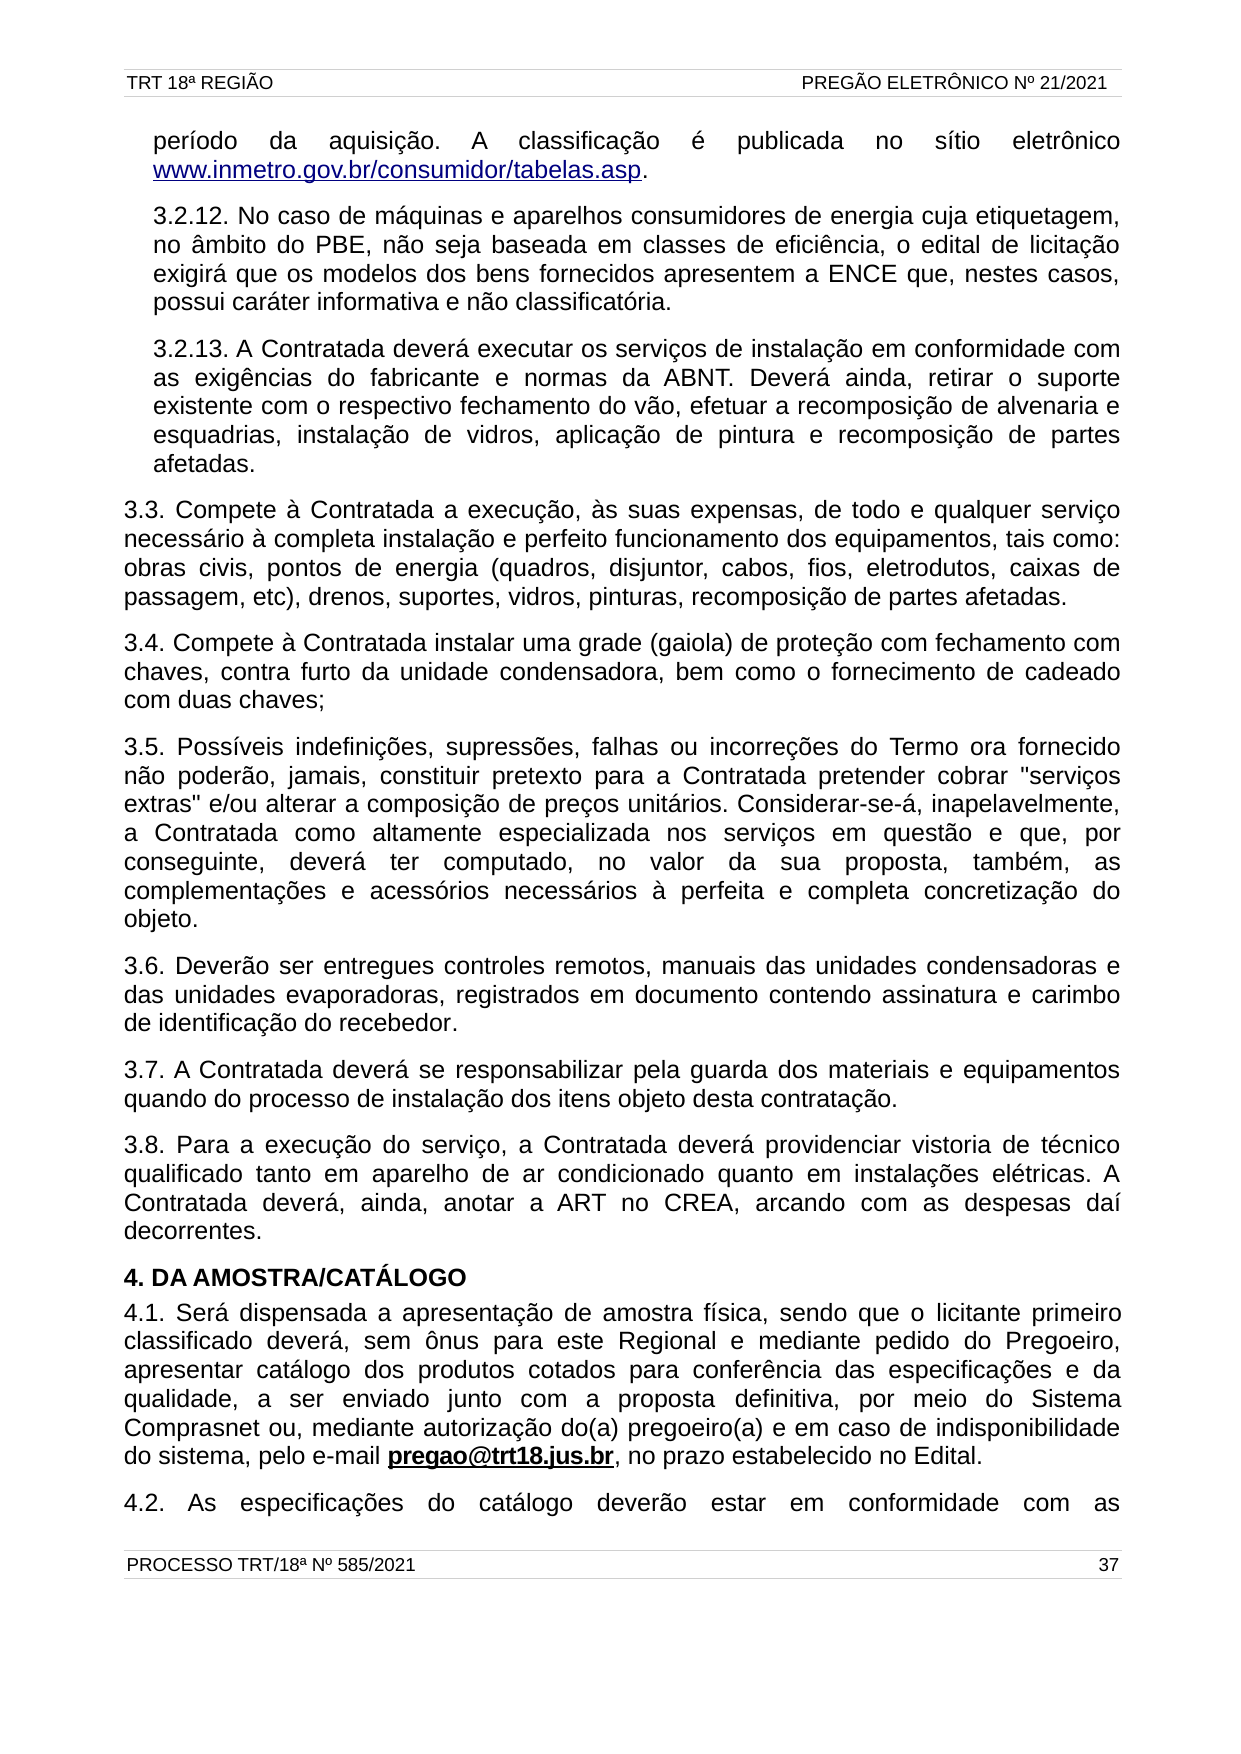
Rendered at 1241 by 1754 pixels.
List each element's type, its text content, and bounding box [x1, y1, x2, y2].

list 3.5. Possíveis indefinições, supressões, falhas ou incorreções do Termo ora fornecido não poderão, jamais, constituir pretexto para a Contratada pretender cobrar "serviços extras" e/ou alterar a composição de preços unitários. Considerar-se-á, inapelavelmente, a Contratada como altamente especializada nos serviços em questão e que, por conseguinte, deverá ter computado, no valor da sua proposta, também, as complementações e acessórios necessários à perfeita e completa concretização do objeto. [123, 732, 1122, 933]
list 3.6. Deverão ser entregues controles remotos, manuais das unidades condensadoras e das unidades evaporadoras, registrados em documento contendo assinatura e carimbo de identificação do recebedor. [123, 951, 1122, 1037]
text 3.4. Compete à Contratada instalar uma grade (gaiola) de proteção com fechamento com chaves, contra furto da unidade condensadora, bem como o fornecimento de cadeado com duas chaves; [123, 628, 1122, 714]
text 3.2.12. No caso de máquinas e aparelhos consumidores de energia cuja etiquetagem, no âmbito do PBE, não seja baseada em classes de eficiência, o edital de licitação exigirá que os modelos dos bens fornecidos apresentem a ENCE que, nestes casos, possui caráter informativa e não classificatória. [153, 201, 1122, 316]
list 3.7. A Contratada deverá se responsabilizar pela guarda dos materiais e equipamentos quando do processo de instalação dos itens objeto desta contratação. [123, 1055, 1122, 1112]
text 4.1. Será dispensada a apresentação de amostra física, sendo que o licitante primeiro classificado deverá, sem ônus para este Regional e mediante pedido do Pregoeiro, apresentar catálogo dos produtos cotados para conferência das especificações e da qualidade, a ser enviado junto com a proposta definitiva, por meio do Sistema Comprasnet ou, mediante autorização do(a) pregoeiro(a) e em caso de indisponibilidade do sistema, pelo e-mail pregao@trt18.jus.br, no prazo estabelecido no Edital. [123, 1297, 1122, 1470]
list período da aquisição. A classificação é publicada no sítio eletrônico www.inmetro.gov.br/consumidor/tabelas.asp. [153, 126, 1122, 183]
text 3.2.13. A Contratada deverá executar os serviços de instalação em conformidade com as exigências do fabricante e normas da ABNT. Deverá ainda, retirar o suporte existente com o respectivo fechamento do vão, efetuar a recomposição de alvenaria e esquadrias, instalação de vidros, aplicação de pintura e recomposição de partes afetadas. [153, 334, 1122, 478]
text 3.8. Para a execução do serviço, a Contratada deverá providenciar vistoria de técnico qualificado tanto em aparelho de ar condicionado quanto em instalações elétricas. A Contratada deverá, ainda, anotar a ART no CREA, arcando com as despesas daí decorrentes. [123, 1130, 1122, 1245]
text 4.2. As especificações do catálogo deverão estar em conformidade com as [123, 1488, 1122, 1516]
text 3.3. Compete à Contratada a execução, às suas expensas, de todo e qualquer serviço necessário à completa instalação e perfeito funcionamento dos equipamentos, tais como: obras civis, pontos de energia (quadros, disjuntor, cabos, fios, eletrodutos, caixas de passagem, etc), drenos, suportes, vidros, pinturas, recomposição de partes afetadas. [123, 495, 1122, 610]
text 4. DA AMOSTRA/CATÁLOGO [123, 1263, 1122, 1292]
